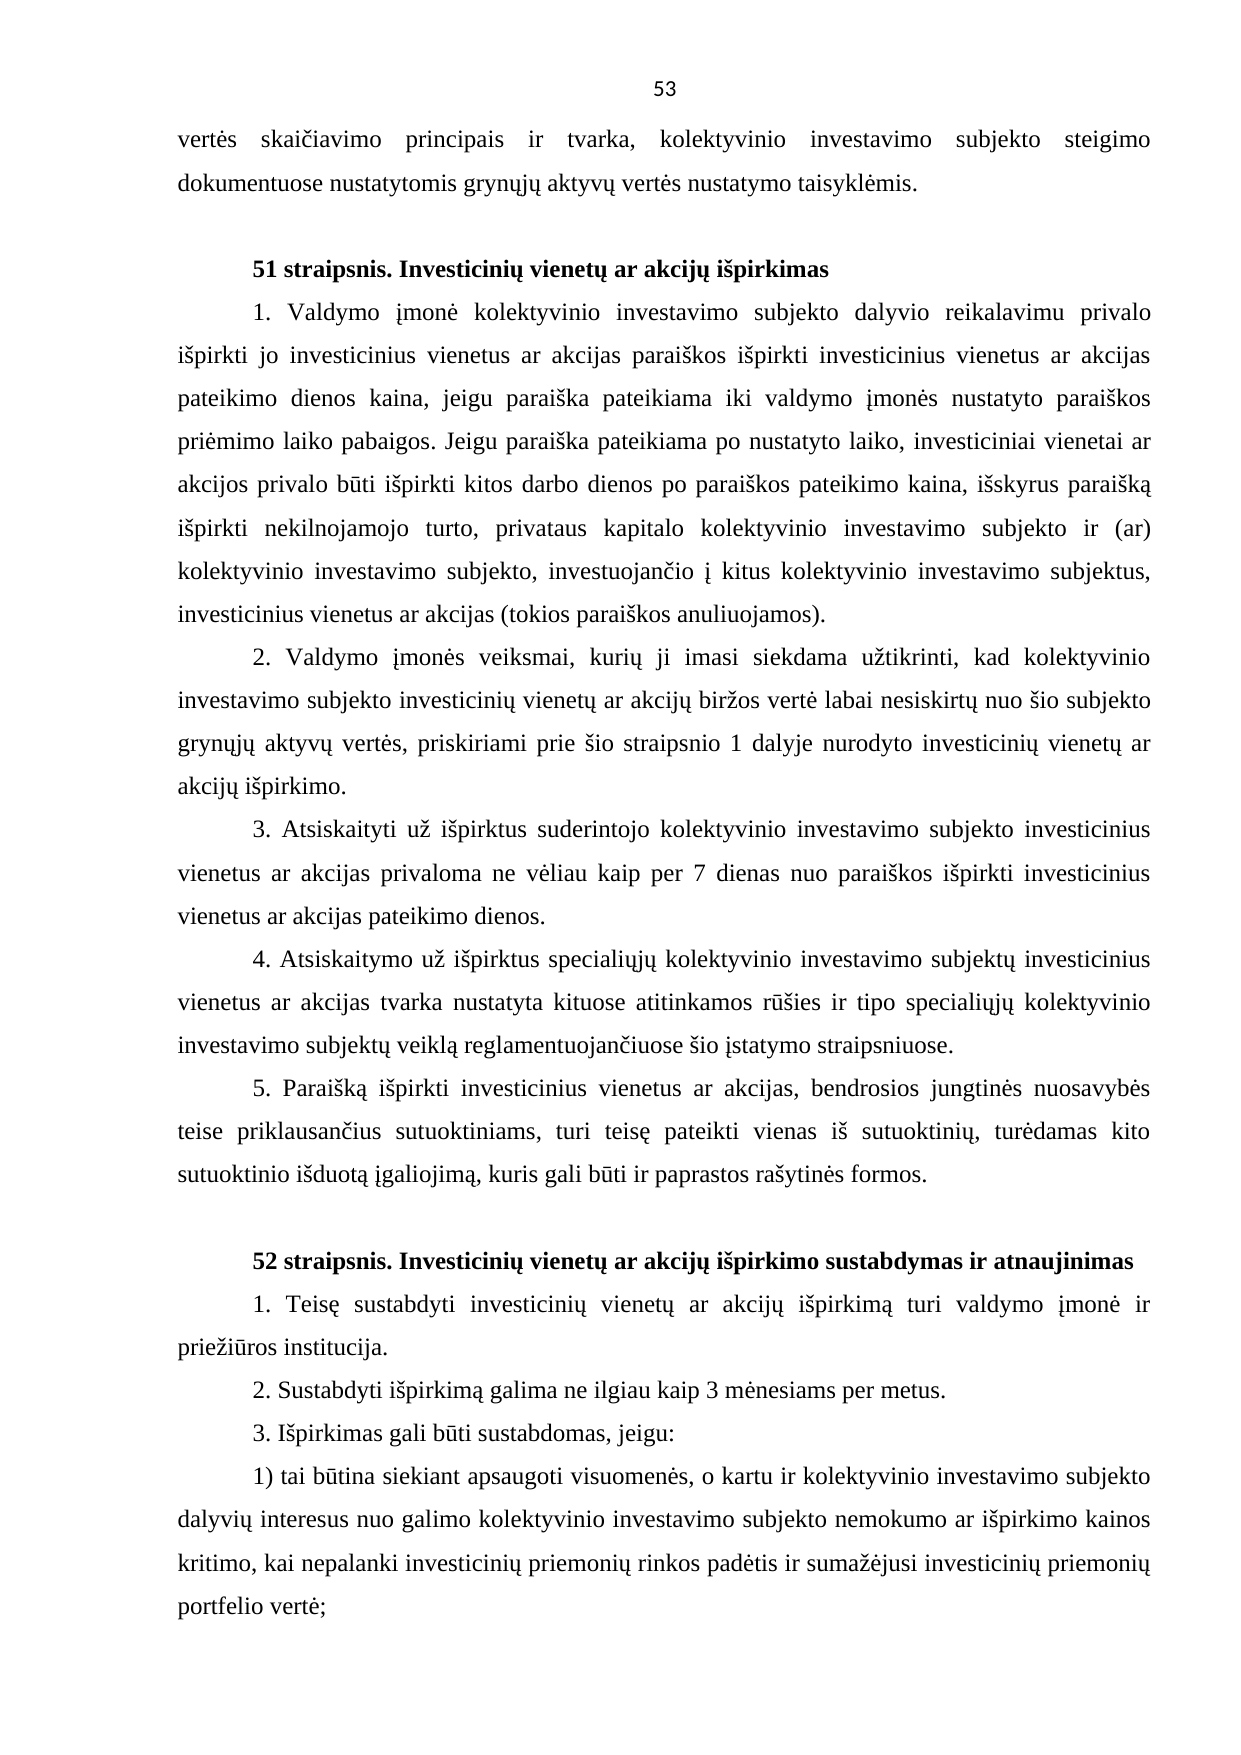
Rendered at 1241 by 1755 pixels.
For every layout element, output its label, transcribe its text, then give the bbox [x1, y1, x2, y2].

text 1. Teisę sustabdyti investicinių vienetų ar akcijų išpirkimą turi valdymo įmonė ir priežiūros institucija. [177, 1289, 1152, 1361]
text 5. Paraišką išpirkti investicinius vienetus ar akcijas, bendrosios jungtinės nuosavybės teise priklausančius sutuoktiniams, turi teisę pateikti vienas iš sutuoktinių, turėdamas kito sutuoktinio išduotą įgaliojimą, kuris gali būti ir paprastos rašytinės formos. [177, 1073, 1152, 1188]
text 3. Atsiskaityti už išpirktus suderintojo kolektyvinio investavimo subjekto investicinius vienetus ar akcijas privaloma ne vėliau kaip per 7 dienas nuo paraiškos išpirkti investicinius vienetus ar akcijas pateikimo dienos. [177, 814, 1152, 929]
text vertės skaičiavimo principais ir tvarka, kolektyvinio investavimo subjekto steigimo dokumentuose nustatytomis grynųjų aktyvų vertės nustatymo taisyklėmis. [177, 124, 1152, 196]
text 4. Atsiskaitymo už išpirktus specialiųjų kolektyvinio investavimo subjektų investicinius vienetus ar akcijas tvarka nustatyta kituose atitinkamos rūšies ir tipo specialiųjų kolektyvinio investavimo subjektų veiklą reglamentuojančiuose šio įstatymo straipsniuose. [177, 944, 1152, 1059]
text 1) tai būtina siekiant apsaugoti visuomenės, o kartu ir kolektyvinio investavimo subjekto dalyvių interesus nuo galimo kolektyvinio investavimo subjekto nemokumo ar išpirkimo kainos kritimo, kai nepalanki investicinių priemonių rinkos padėtis ir sumažėjusi investicinių priemonių portfelio vertė; [177, 1461, 1152, 1619]
text 51 straipsnis. Investicinių vienetų ar akcijų išpirkimas [252, 254, 1152, 283]
text 1. Valdymo įmonė kolektyvinio investavimo subjekto dalyvio reikalavimu privalo išpirkti jo investicinius vienetus ar akcijas paraiškos išpirkti investicinius vienetus ar akcijas pateikimo dienos kaina, jeigu paraiška pateikiama iki valdymo įmonės nustatyto paraiškos priėmimo laiko pabaigos. Jeigu paraiška pateikiama po nustatyto laiko, investiciniai vienetai ar akcijos privalo būti išpirkti kitos darbo dienos po paraiškos pateikimo kaina, išskyrus paraišką išpirkti nekilnojamojo turto, privataus kapitalo kolektyvinio investavimo subjekto ir (ar) kolektyvinio investavimo subjekto, investuojančio į kitus kolektyvinio investavimo subjektus, investicinius vienetus ar akcijas (tokios paraiškos anuliuojamos). [177, 297, 1152, 628]
text 2. Valdymo įmonės veiksmai, kurių ji imasi siekdama užtikrinti, kad kolektyvinio investavimo subjekto investicinių vienetų ar akcijų biržos vertė labai nesiskirtų nuo šio subjekto grynųjų aktyvų vertės, priskiriami prie šio straipsnio 1 dalyje nurodyto investicinių vienetų ar akcijų išpirkimo. [177, 642, 1152, 800]
text 3. Išpirkimas gali būti sustabdomas, jeigu: [177, 1418, 1152, 1447]
text 2. Sustabdyti išpirkimą galima ne ilgiau kaip 3 mėnesiams per metus. [177, 1375, 1152, 1404]
text 52 straipsnis. Investicinių vienetų ar akcijų išpirkimo sustabdymas ir atnaujinimas [252, 1246, 1152, 1274]
